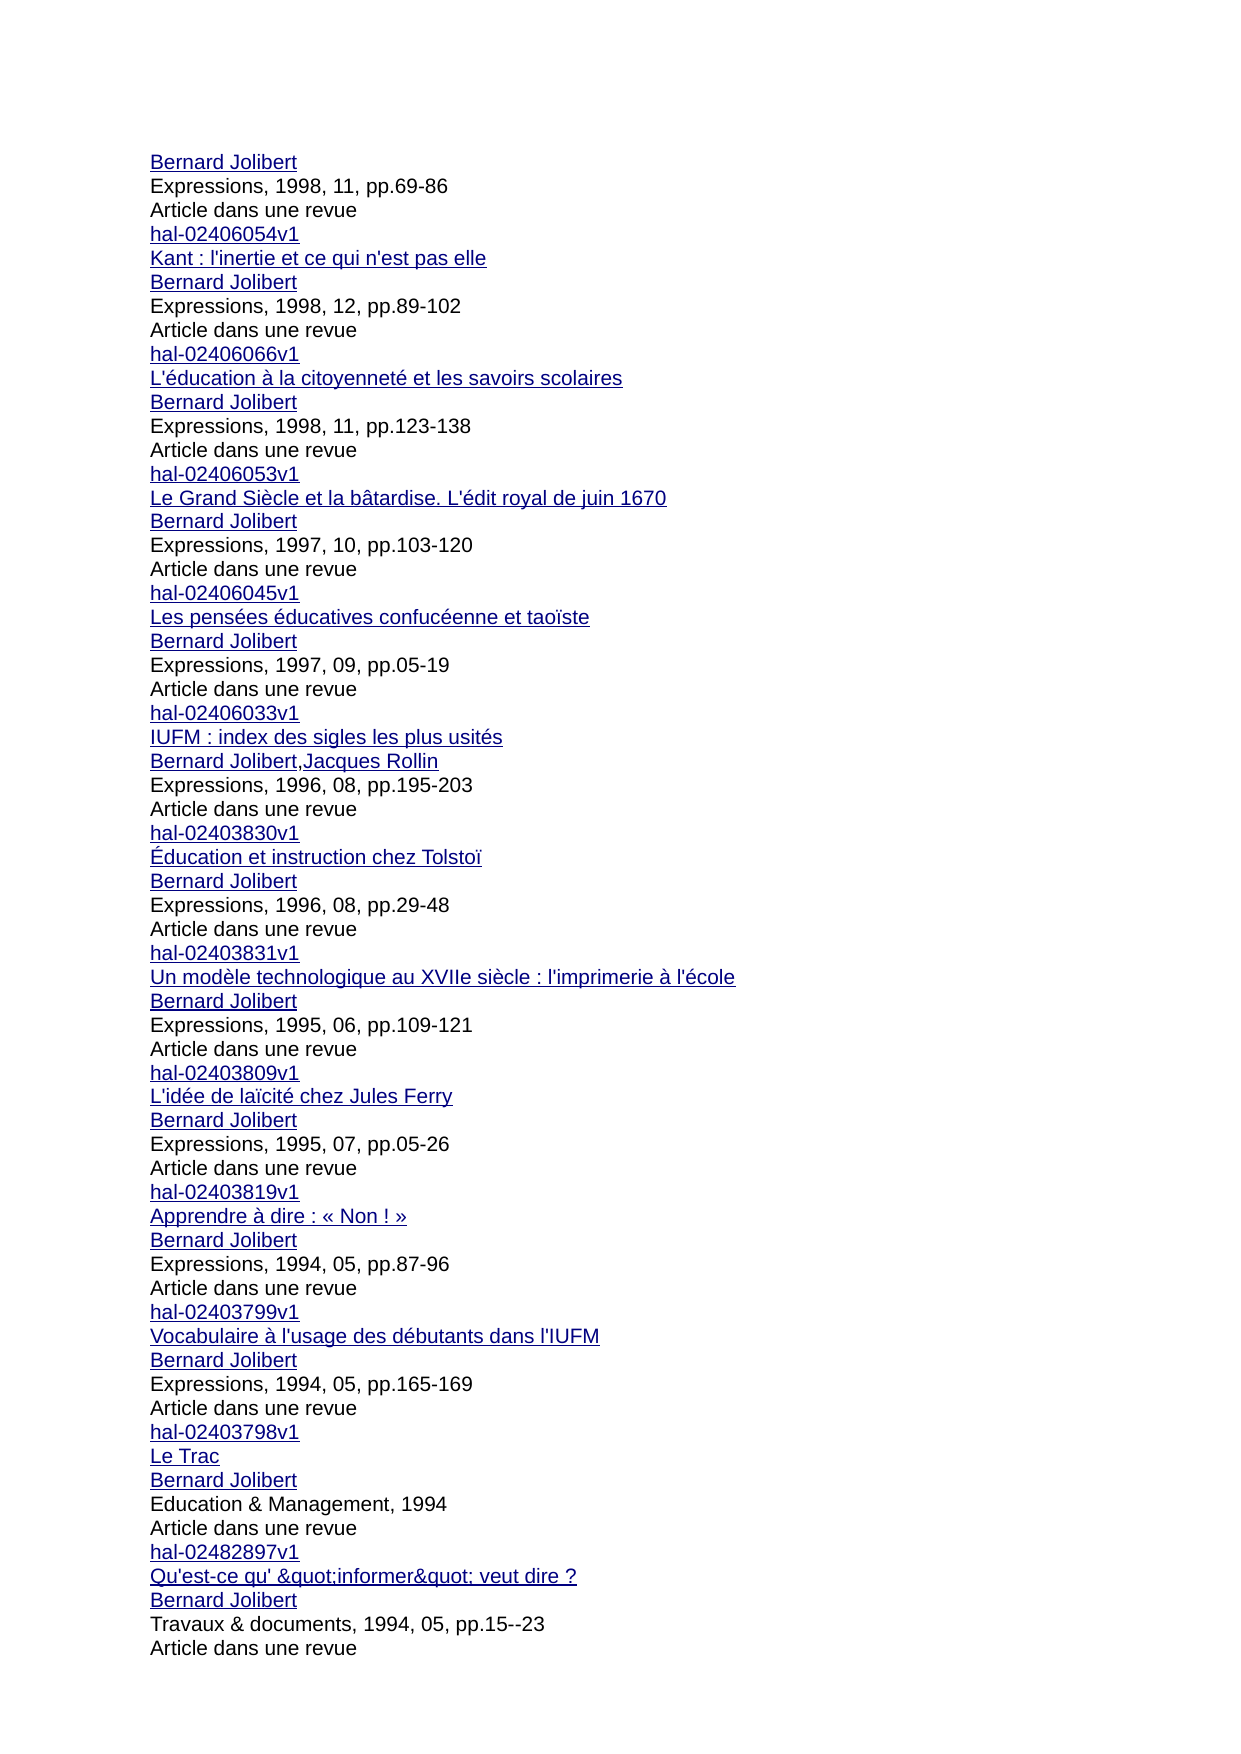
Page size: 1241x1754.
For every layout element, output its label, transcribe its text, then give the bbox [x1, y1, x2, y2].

table_cell Un modèle technologique au XVIIe siècle : l'imprimerie à l'école Bernard Jolibert Expressions, 1995, 06, pp.109-121 Article dans une revue hal-02403809v1 [150, 965, 1090, 1084]
table_cell Le Grand Siècle et la bâtardise. L'édit royal de juin 1670 Bernard Jolibert Expressions, 1997, 10, pp.103-120 Article dans une revue hal-02406045v1 [150, 485, 1090, 605]
table_cell Apprendre à dire : « Non ! » Bernard Jolibert Expressions, 1994, 05, pp.87-96 Article dans une revue hal-02403799v1 [150, 1204, 1090, 1324]
table_cell Le Trac Bernard Jolibert Education & Management, 1994 Article dans une revue hal-02482897v1 [150, 1444, 1090, 1563]
table_cell Bernard Jolibert Expressions, 1998, 11, pp.69-86 Article dans une revue hal-02406054v1 [150, 150, 1090, 246]
table_cell Les pensées éducatives confucéenne et taoïste Bernard Jolibert Expressions, 1997, 09, pp.05-19 Article dans une revue hal-02406033v1 [150, 605, 1090, 725]
table_cell Éducation et instruction chez Tolstoï Bernard Jolibert Expressions, 1996, 08, pp.29-48 Article dans une revue hal-02403831v1 [150, 845, 1090, 964]
table_cell L'idée de laïcité chez Jules Ferry Bernard Jolibert Expressions, 1995, 07, pp.05-26 Article dans une revue hal-02403819v1 [150, 1084, 1090, 1204]
table_cell Vocabulaire à l'usage des débutants dans l'IUFM Bernard Jolibert Expressions, 1994, 05, pp.165-169 Article dans une revue hal-02403798v1 [150, 1324, 1090, 1444]
table_cell L'éducation à la citoyenneté et les savoirs scolaires Bernard Jolibert Expressions, 1998, 11, pp.123-138 Article dans une revue hal-02406053v1 [150, 366, 1090, 485]
table_cell Kant : l'inertie et ce qui n'est pas elle Bernard Jolibert Expressions, 1998, 12, pp.89-102 Article dans une revue hal-02406066v1 [150, 246, 1090, 366]
table_cell IUFM : index des sigles les plus usités Bernard Jolibert,Jacques Rollin Expressions, 1996, 08, pp.195-203 Article dans une revue hal-02403830v1 [150, 725, 1090, 845]
table_cell Qu'est-ce qu' &quot;informer&quot; veut dire ? Bernard Jolibert Travaux & documents, 1994, 05, pp.15--23 Article dans une revue [150, 1564, 1090, 1659]
